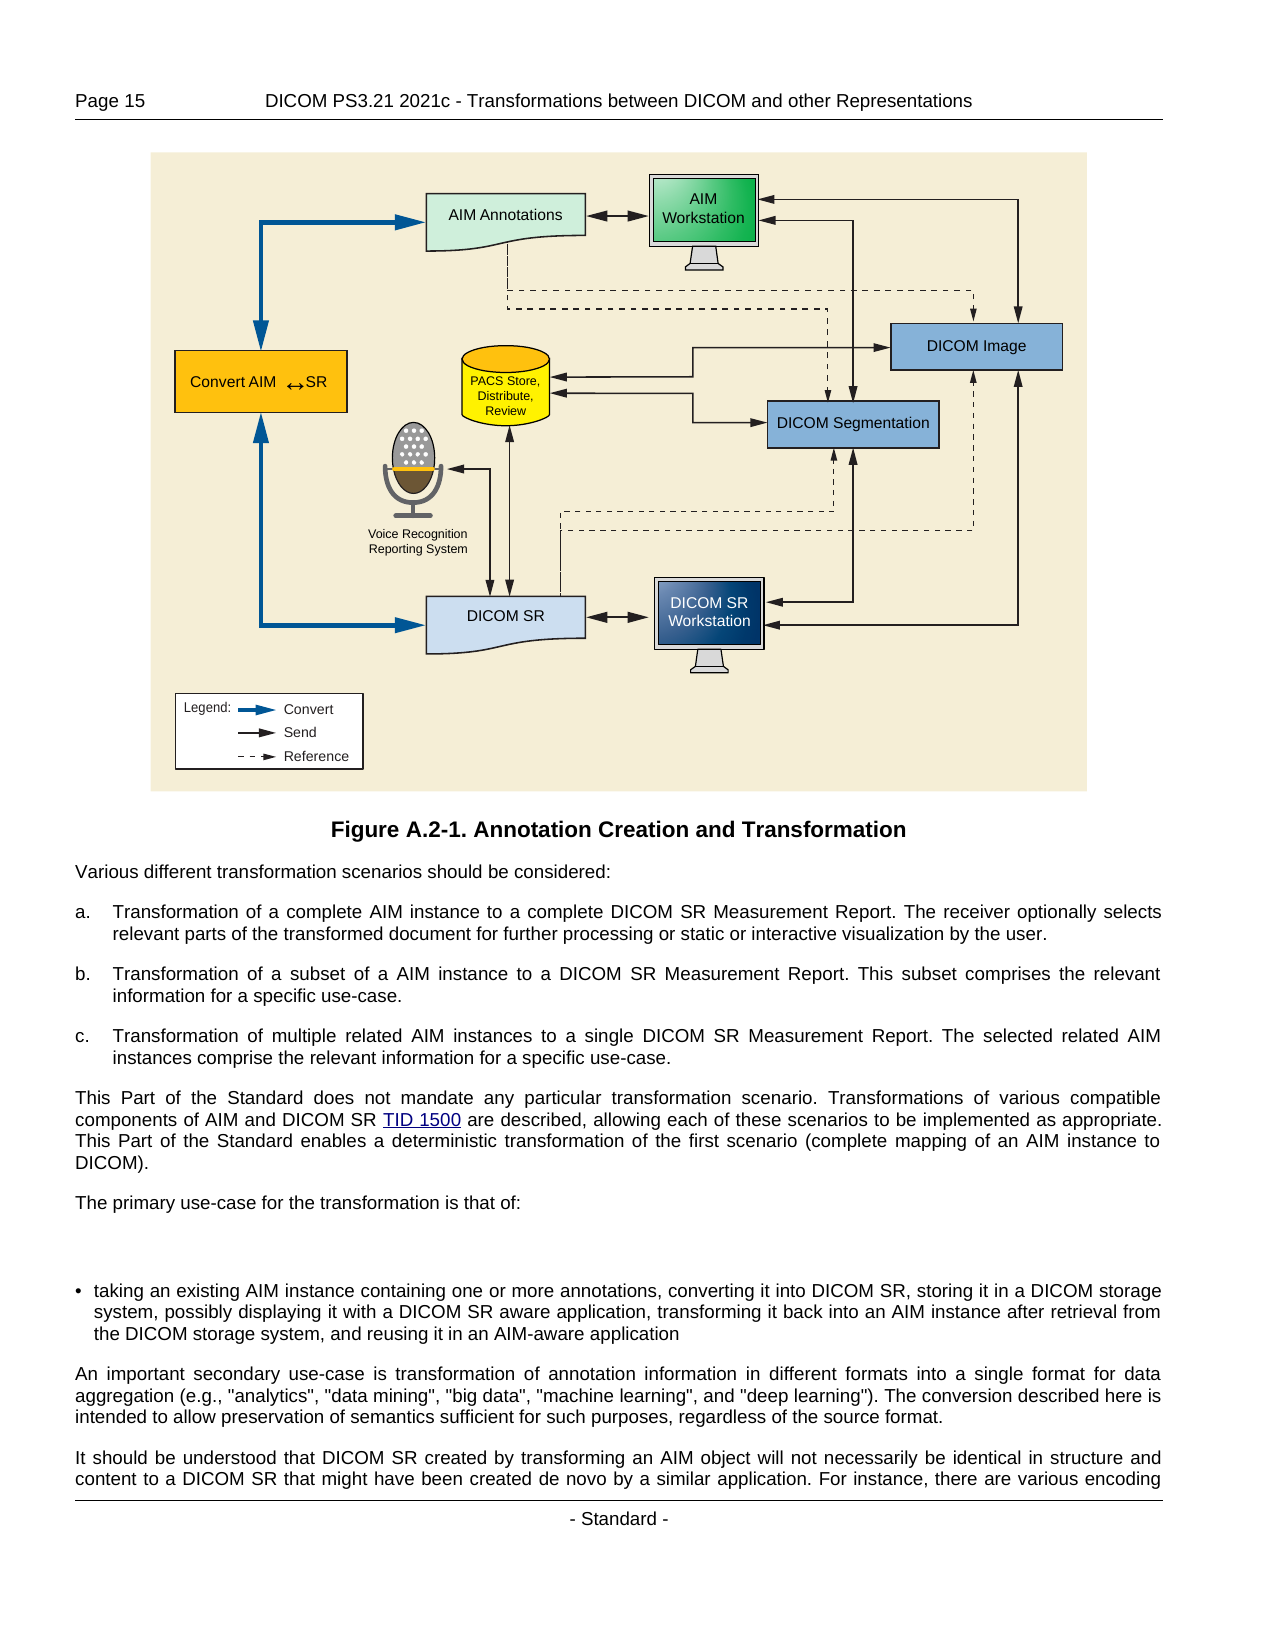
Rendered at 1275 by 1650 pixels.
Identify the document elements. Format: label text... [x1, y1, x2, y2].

text a. Transformation of a complete AIM instance to a complete DICOM SR Measurement Report. The receiver optionally selects relevant parts of the transformed document for further processing or static or interactive visualization by the user. [75, 901, 1162, 944]
text Various different transformation scenarios should be considered: [75, 861, 1162, 882]
text An important secondary use-case is transformation of annotation information in different formats into a single format for data aggregation (e.g., "analytics", "data mining", "big data", "machine learning", and "deep learning"). The conversion described here is intended to allow preservation of semantics sufficient for such purposes, regardless of the source format. [75, 1363, 1162, 1428]
text • taking an existing AIM instance containing one or more annotations, converting it into DICOM SR, storing it in a DICOM storage system, possibly displaying it with a DICOM SR aware application, transforming it back into an AIM instance after retrieval from the DICOM storage system, and reusing it in an AIM-aware application [75, 1279, 1162, 1344]
text This Part of the Standard does not mandate any particular transformation scenario. Transformations of various compatible components of AIM and DICOM SR TID 1500 are described, allowing each of these scenarios to be implemented as appropriate. This Part of the Standard enables a deterministic transformation of the first scenario (complete mapping of an AIM instance to DICOM). [75, 1087, 1162, 1173]
text c. Transformation of multiple related AIM instances to a single DICOM SR Measurement Report. The selected related AIM instances comprise the relevant information for a specific use-case. [75, 1025, 1162, 1068]
text It should be understood that DICOM SR created by transforming an AIM object will not necessarily be identical in structure and content to a DICOM SR that might have been created de novo by a similar application. For instance, there are various encoding [75, 1446, 1162, 1489]
text b. Transformation of a subset of a AIM instance to a DICOM SR Measurement Report. This subset comprises the relevant information for a specific use-case. [75, 963, 1162, 1006]
text Figure A.2-1. Annotation Creation and Transformation [75, 816, 1162, 842]
text The primary use-case for the transformation is that of: [75, 1192, 1162, 1213]
